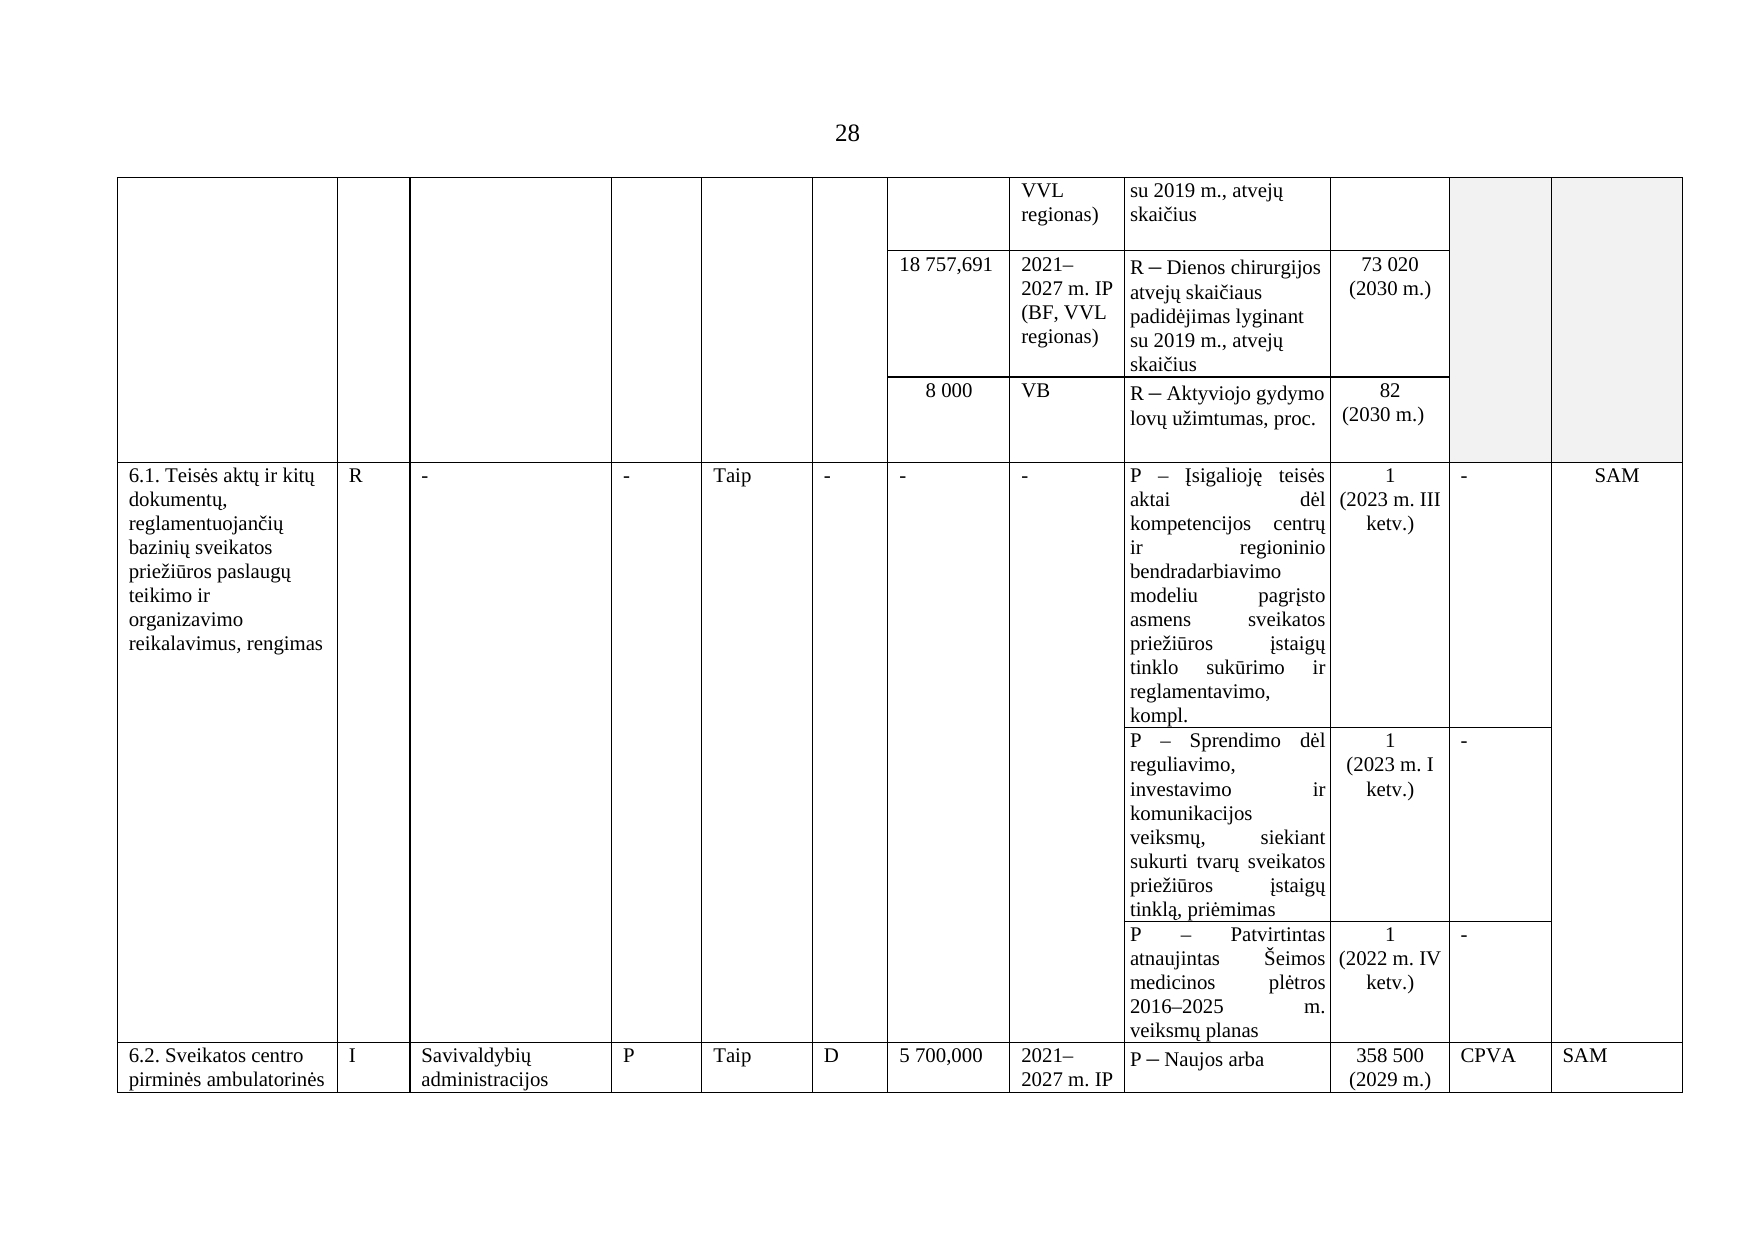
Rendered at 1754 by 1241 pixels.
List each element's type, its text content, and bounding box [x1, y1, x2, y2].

table_cell R – Aktyviojo gydymo lovų užimtumas, proc. [1125, 378, 1330, 462]
table_cell - [411, 463, 611, 1042]
table_cell - [612, 463, 701, 1042]
table_cell [118, 178, 337, 462]
table_cell 358 500 (2029 m.) [1331, 1043, 1449, 1092]
table_cell - [1010, 463, 1124, 1042]
table_cell R [338, 463, 409, 1042]
table_cell P – Sprendimo dėl reguliavimo, investavimo ir komunikacijos veiksmų, siekiant sukurti tvarų sveikatos priežiūros įstaigų tinklą, priėmimas [1125, 728, 1330, 921]
table_cell SAM [1552, 463, 1682, 1042]
table_cell Savivaldybių administracijos [411, 1043, 611, 1092]
table_cell 8 000 [888, 378, 1009, 462]
table_cell su 2019 m., atvejų skaičius [1125, 178, 1330, 250]
table_cell P [612, 1043, 701, 1092]
table_cell SAM [1552, 1043, 1682, 1092]
table_cell P – Patvirtintas atnaujintas Šeimos medicinos plėtros 2016–2025 m. veiksmų planas [1125, 922, 1330, 1042]
table_cell - [411, 178, 611, 462]
table_cell 18 757,691 [888, 251, 1009, 376]
table_cell - [888, 463, 1009, 1042]
table_cell I [338, 1043, 409, 1092]
table_cell - [813, 178, 887, 462]
table_cell VB [1010, 378, 1124, 462]
table_cell [888, 178, 1009, 250]
table_cell 1 (2023 m. I ketv.) [1331, 728, 1449, 921]
table_cell 2021–2027 m. IP [1010, 1043, 1124, 1092]
table_cell [1450, 178, 1551, 462]
table_cell - [338, 178, 409, 462]
table_cell D [813, 1043, 887, 1092]
table_cell - [1450, 463, 1551, 727]
table_cell - [702, 178, 812, 462]
table_cell P – Įsigalioję teisės aktai dėl kompetencijos centrų ir regioninio bendradarbiavimo modeliu pagrįsto asmens sveikatos priežiūros įstaigų tinklo sukūrimo ir reglamentavimo, kompl. [1125, 463, 1330, 727]
table_cell - [1450, 728, 1551, 921]
table_cell VVL regionas) [1010, 178, 1124, 250]
table_cell Taip [702, 463, 812, 1042]
table_cell [1331, 178, 1449, 250]
table_cell CPVA [1450, 1043, 1551, 1092]
table_cell 6.1. Teisės aktų ir kitų dokumentų, reglamentuojančių bazinių sveikatos priežiūros paslaugų teikimo ir organizavimo reikalavimus, rengimas [118, 463, 337, 1042]
table_cell - [1450, 922, 1551, 1042]
table_cell 6.2. Sveikatos centro pirminės ambulatorinės [118, 1043, 337, 1092]
table_cell P – Naujos arba [1125, 1043, 1330, 1092]
table_cell - [813, 463, 887, 1042]
table_cell 5 700,000 [888, 1043, 1009, 1092]
table_cell - [612, 178, 701, 462]
table_cell R – Dienos chirurgijos atvejų skaičiaus padidėjimas lyginant su 2019 m., atvejų skaičius [1125, 251, 1330, 376]
table_cell 2021–2027 m. IP (BF, VVL regionas) [1010, 251, 1124, 376]
table_cell Taip [702, 1043, 812, 1092]
table_cell 1 (2022 m. IV ketv.) [1331, 922, 1449, 1042]
table_cell 82 (2030 m.) [1331, 378, 1449, 462]
table_cell 1 (2023 m. III ketv.) [1331, 463, 1449, 727]
table_cell 73 020 (2030 m.) [1331, 251, 1449, 376]
table_cell [1552, 178, 1682, 462]
